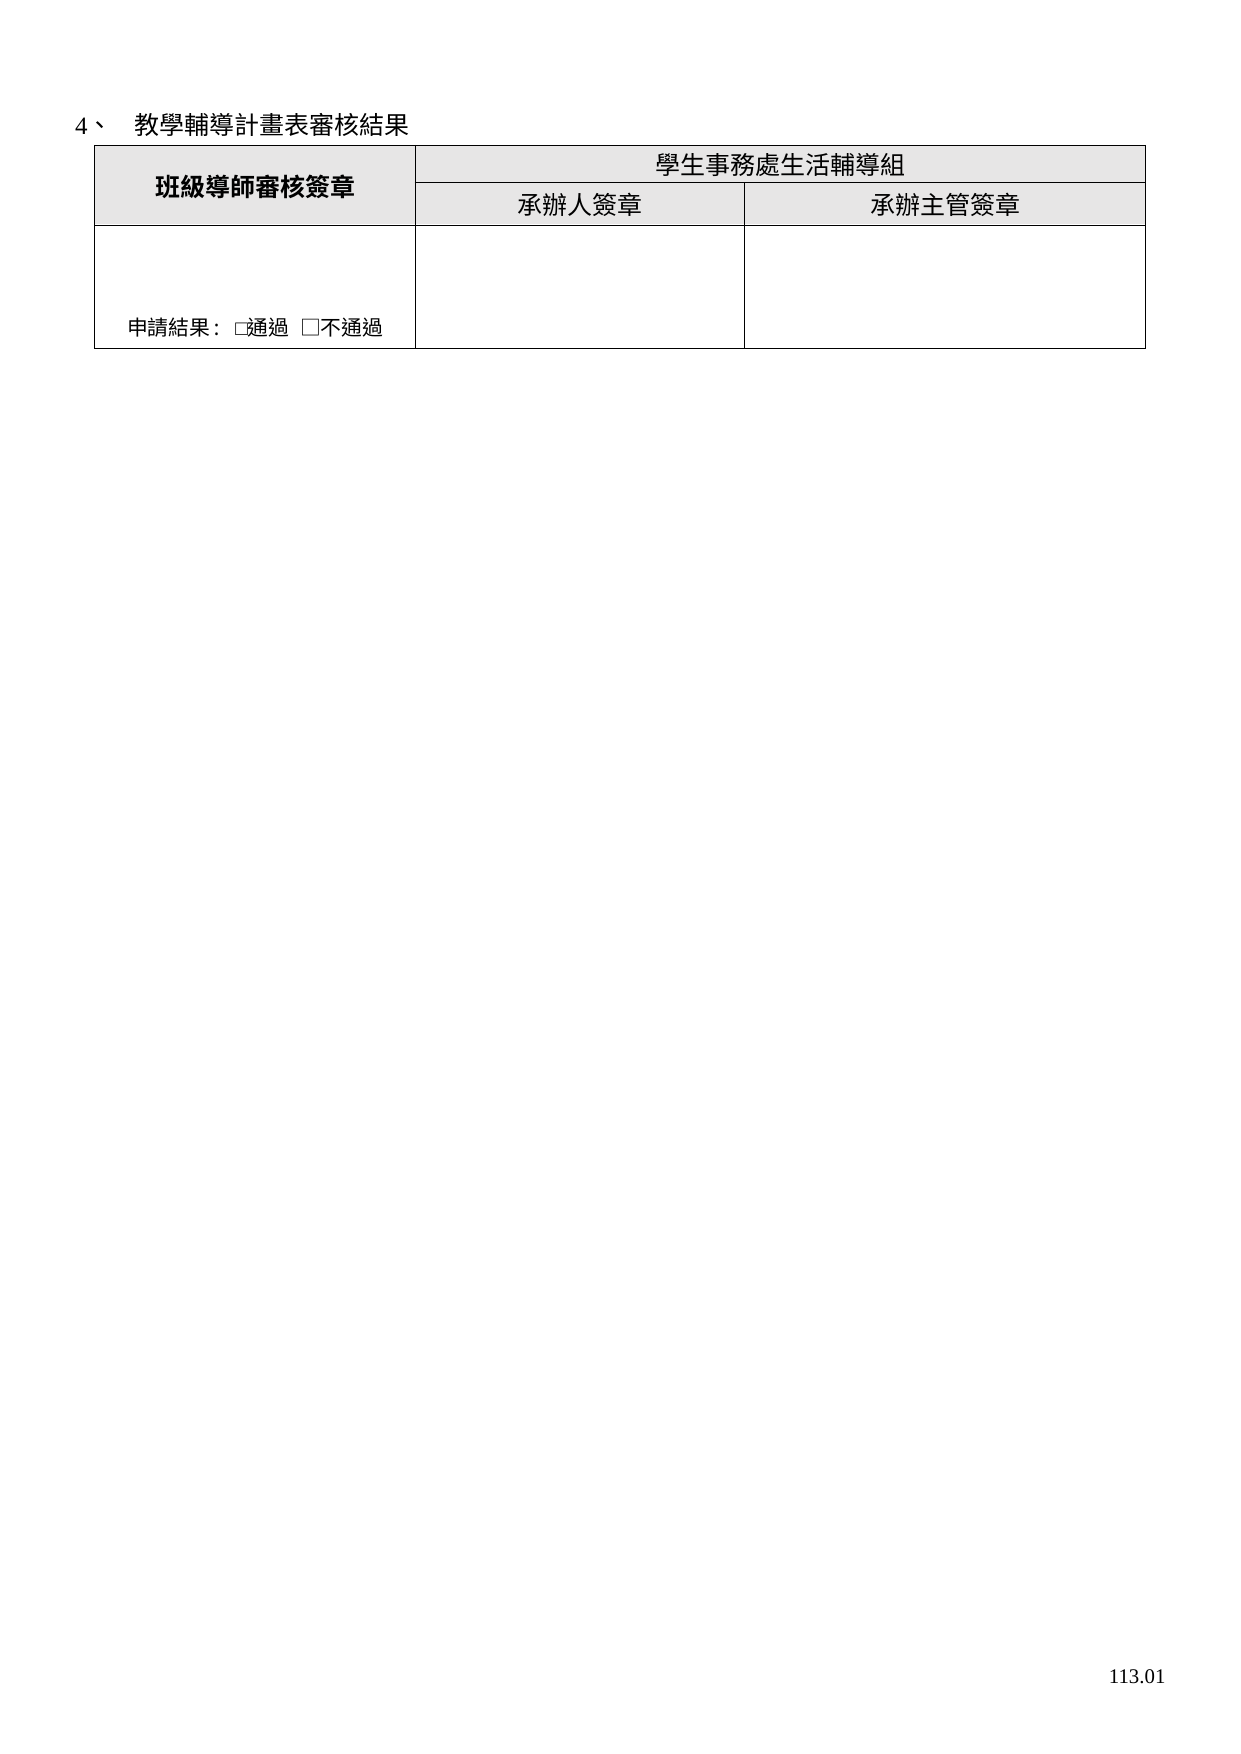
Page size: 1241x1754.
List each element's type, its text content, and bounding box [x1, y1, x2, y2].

table_cell [745, 226, 1145, 348]
list 教學輔導計畫表審核結果 [75, 82, 1165, 145]
table_header 班級導師審核簽章 [95, 146, 415, 224]
table_cell 承辦人簽章 [416, 183, 744, 224]
table_cell [416, 226, 744, 348]
table_cell 申請結果: □通過 □不通過 [95, 226, 415, 348]
table_cell 承辦主管簽章 [745, 183, 1145, 224]
table_header 學生事務處生活輔導組 [416, 146, 1145, 182]
